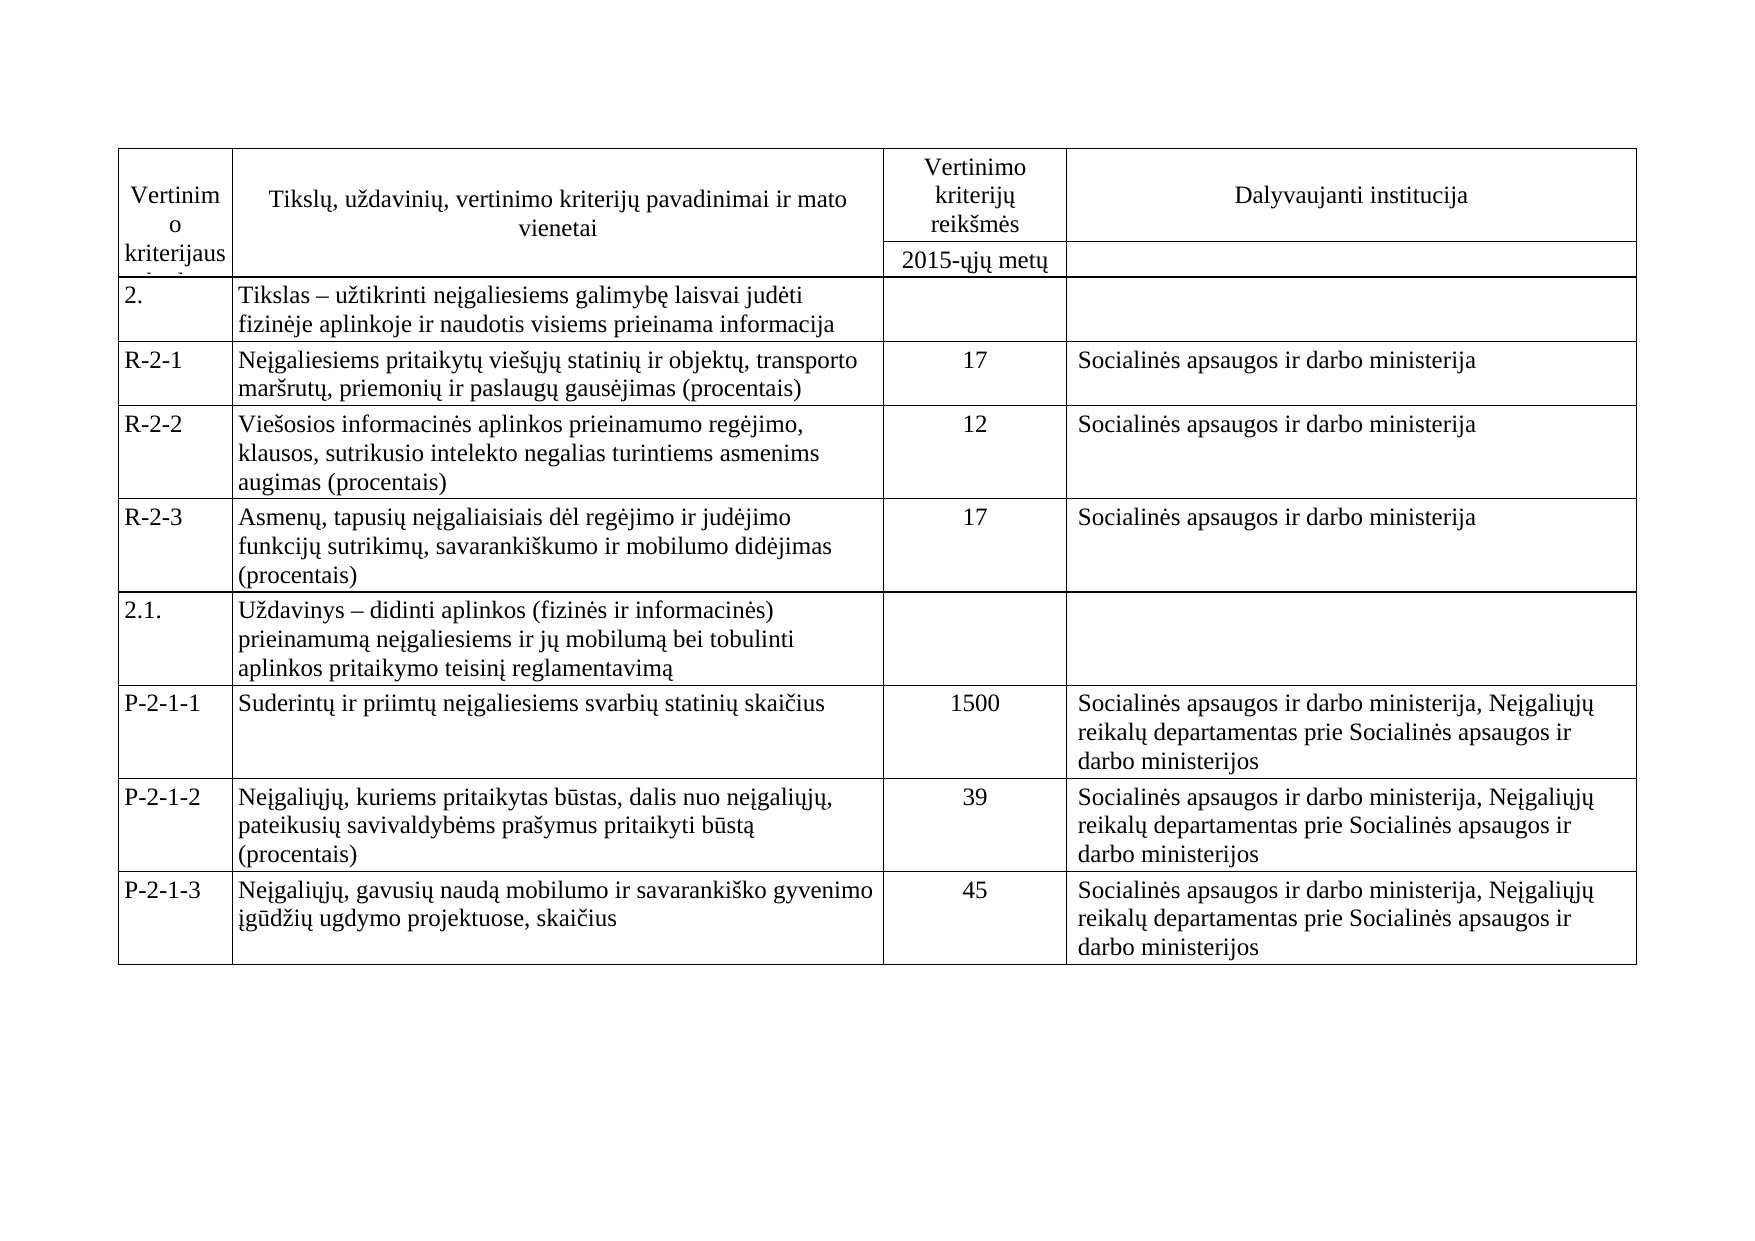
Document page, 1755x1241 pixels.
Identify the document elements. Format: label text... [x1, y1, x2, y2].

table_cell P-2-1-2 [119, 779, 232, 871]
table_header Vertinimo kriterijų reikšmės [884, 149, 1066, 241]
table_cell [1067, 278, 1636, 341]
table_cell Neįgaliųjų, gavusių naudą mobilumo ir savarankiško gyvenimo įgūdžių ugdymo projektuose, skaičius [233, 872, 883, 964]
table_cell [884, 278, 1066, 341]
table_cell Viešosios informacinės aplinkos prieinamumo regėjimo, klausos, sutrikusio intelekto negalias turintiems asmenims augimas (procentais) [233, 406, 883, 498]
table_cell Neįgaliesiems pritaikytų viešųjų statinių ir objektų, transporto maršrutų, priemonių ir paslaugų gausėjimas (procentais) [233, 342, 883, 405]
table_header Vertinimo kriterijaus kodas [119, 149, 232, 276]
table_cell Socialinės apsaugos ir darbo ministerija, Neįgaliųjų reikalų departamentas prie Socialinės apsaugos ir darbo ministerijos [1067, 686, 1636, 778]
table_cell 39 [884, 779, 1066, 871]
table_cell Uždavinys – didinti aplinkos (fizinės ir informacinės) prieinamumą neįgaliesiems ir jų mobilumą bei tobulinti aplinkos pritaikymo teisinį reglamentavimą [233, 593, 883, 684]
table_cell [884, 593, 1066, 684]
table_cell 2.1. [119, 593, 232, 684]
table_cell 45 [884, 872, 1066, 964]
table_cell P-2-1-3 [119, 872, 232, 964]
table_cell [1067, 242, 1636, 276]
table_cell 12 [884, 406, 1066, 498]
table_cell R-2-3 [119, 499, 232, 591]
table_cell Socialinės apsaugos ir darbo ministerija, Neįgaliųjų reikalų departamentas prie Socialinės apsaugos ir darbo ministerijos [1067, 779, 1636, 871]
table_header Dalyvaujanti institucija [1067, 149, 1636, 241]
table_cell Socialinės apsaugos ir darbo ministerija [1067, 499, 1636, 591]
table_cell Socialinės apsaugos ir darbo ministerija, Neįgaliųjų reikalų departamentas prie Socialinės apsaugos ir darbo ministerijos [1067, 872, 1636, 964]
table_cell 1500 [884, 686, 1066, 778]
table_cell 2. [119, 278, 232, 341]
table_cell Socialinės apsaugos ir darbo ministerija [1067, 406, 1636, 498]
table_cell [1067, 593, 1636, 684]
table_cell Asmenų, tapusių neįgaliaisiais dėl regėjimo ir judėjimo funkcijų sutrikimų, savarankiškumo ir mobilumo didėjimas (procentais) [233, 499, 883, 591]
table_cell 17 [884, 342, 1066, 405]
table_cell R-2-2 [119, 406, 232, 498]
table_header Tikslų, uždavinių, vertinimo kriterijų pavadinimai ir mato vienetai [233, 149, 883, 276]
table_cell Neįgaliųjų, kuriems pritaikytas būstas, dalis nuo neįgaliųjų, pateikusių savivaldybėms prašymus pritaikyti būstą (procentais) [233, 779, 883, 871]
table_cell 2015-ųjų metų [884, 242, 1066, 276]
table_cell Suderintų ir priimtų neįgaliesiems svarbių statinių skaičius [233, 686, 883, 778]
table_cell Socialinės apsaugos ir darbo ministerija [1067, 342, 1636, 405]
table_cell P-2-1-1 [119, 686, 232, 778]
table_cell Tikslas – užtikrinti neįgaliesiems galimybę laisvai judėti fizinėje aplinkoje ir naudotis visiems prieinama informacija [233, 278, 883, 341]
table_cell 17 [884, 499, 1066, 591]
table_cell R-2-1 [119, 342, 232, 405]
